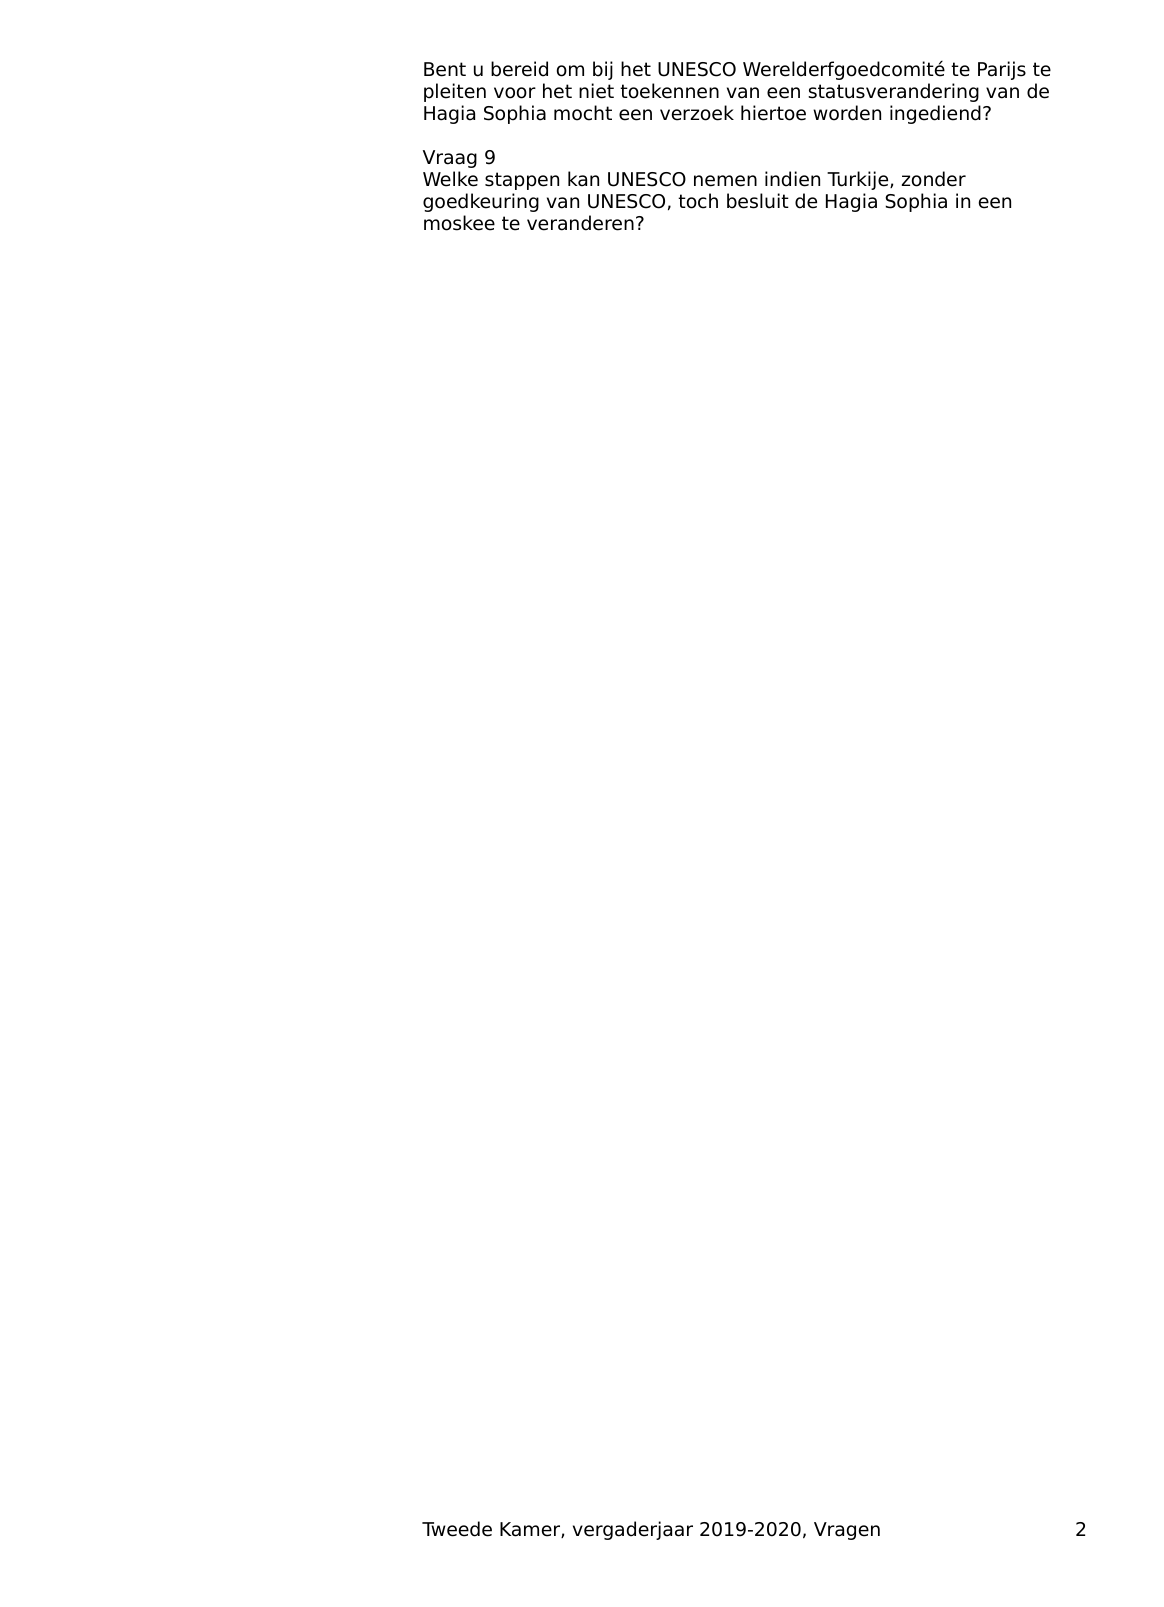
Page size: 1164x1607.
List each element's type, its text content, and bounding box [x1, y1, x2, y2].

text Vraag 9 [422, 147, 1087, 169]
text Bent u bereid om bij het UNESCO Werelderfgoedcomité te Parijs te pleiten voor het niet toekennen van een statusverandering van de Hagia Sophia mocht een verzoek hiertoe worden ingediend? [422, 59, 1087, 125]
text Welke stappen kan UNESCO nemen indien Turkije, zonder goedkeuring van UNESCO, toch besluit de Hagia Sophia in een moskee te veranderen? [422, 169, 1087, 235]
